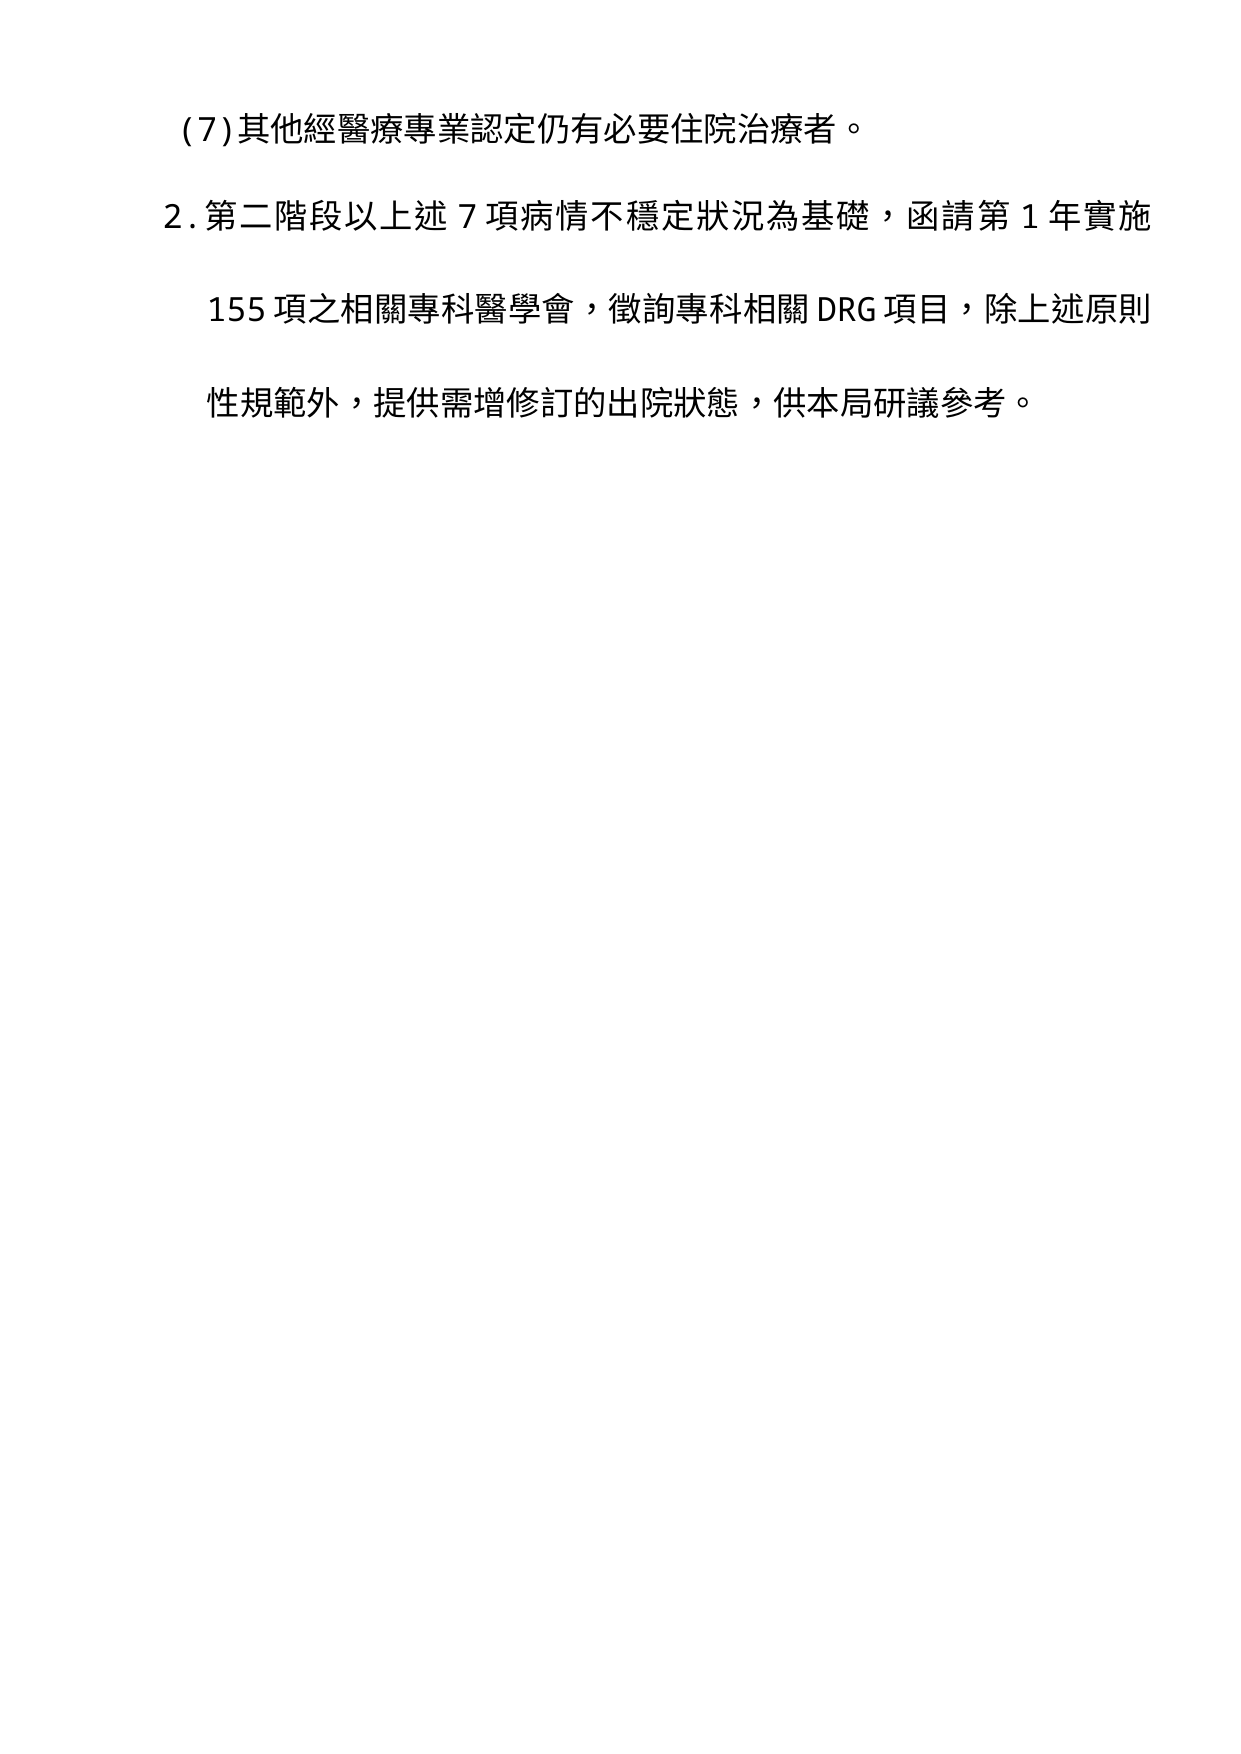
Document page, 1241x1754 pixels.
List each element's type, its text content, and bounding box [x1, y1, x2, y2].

text (7)其他經醫療專業認定仍有必要住院治療者。 [177, 85, 1152, 148]
text 2.第二階段以上述7項病情不穩定狀況為基礎，函請第1年實施155項之相關專科醫學會，徵詢專科相關DRG項目，除上述原則性規範外，提供需增修訂的出院狀態，供本局研議參考。 [162, 172, 1152, 422]
